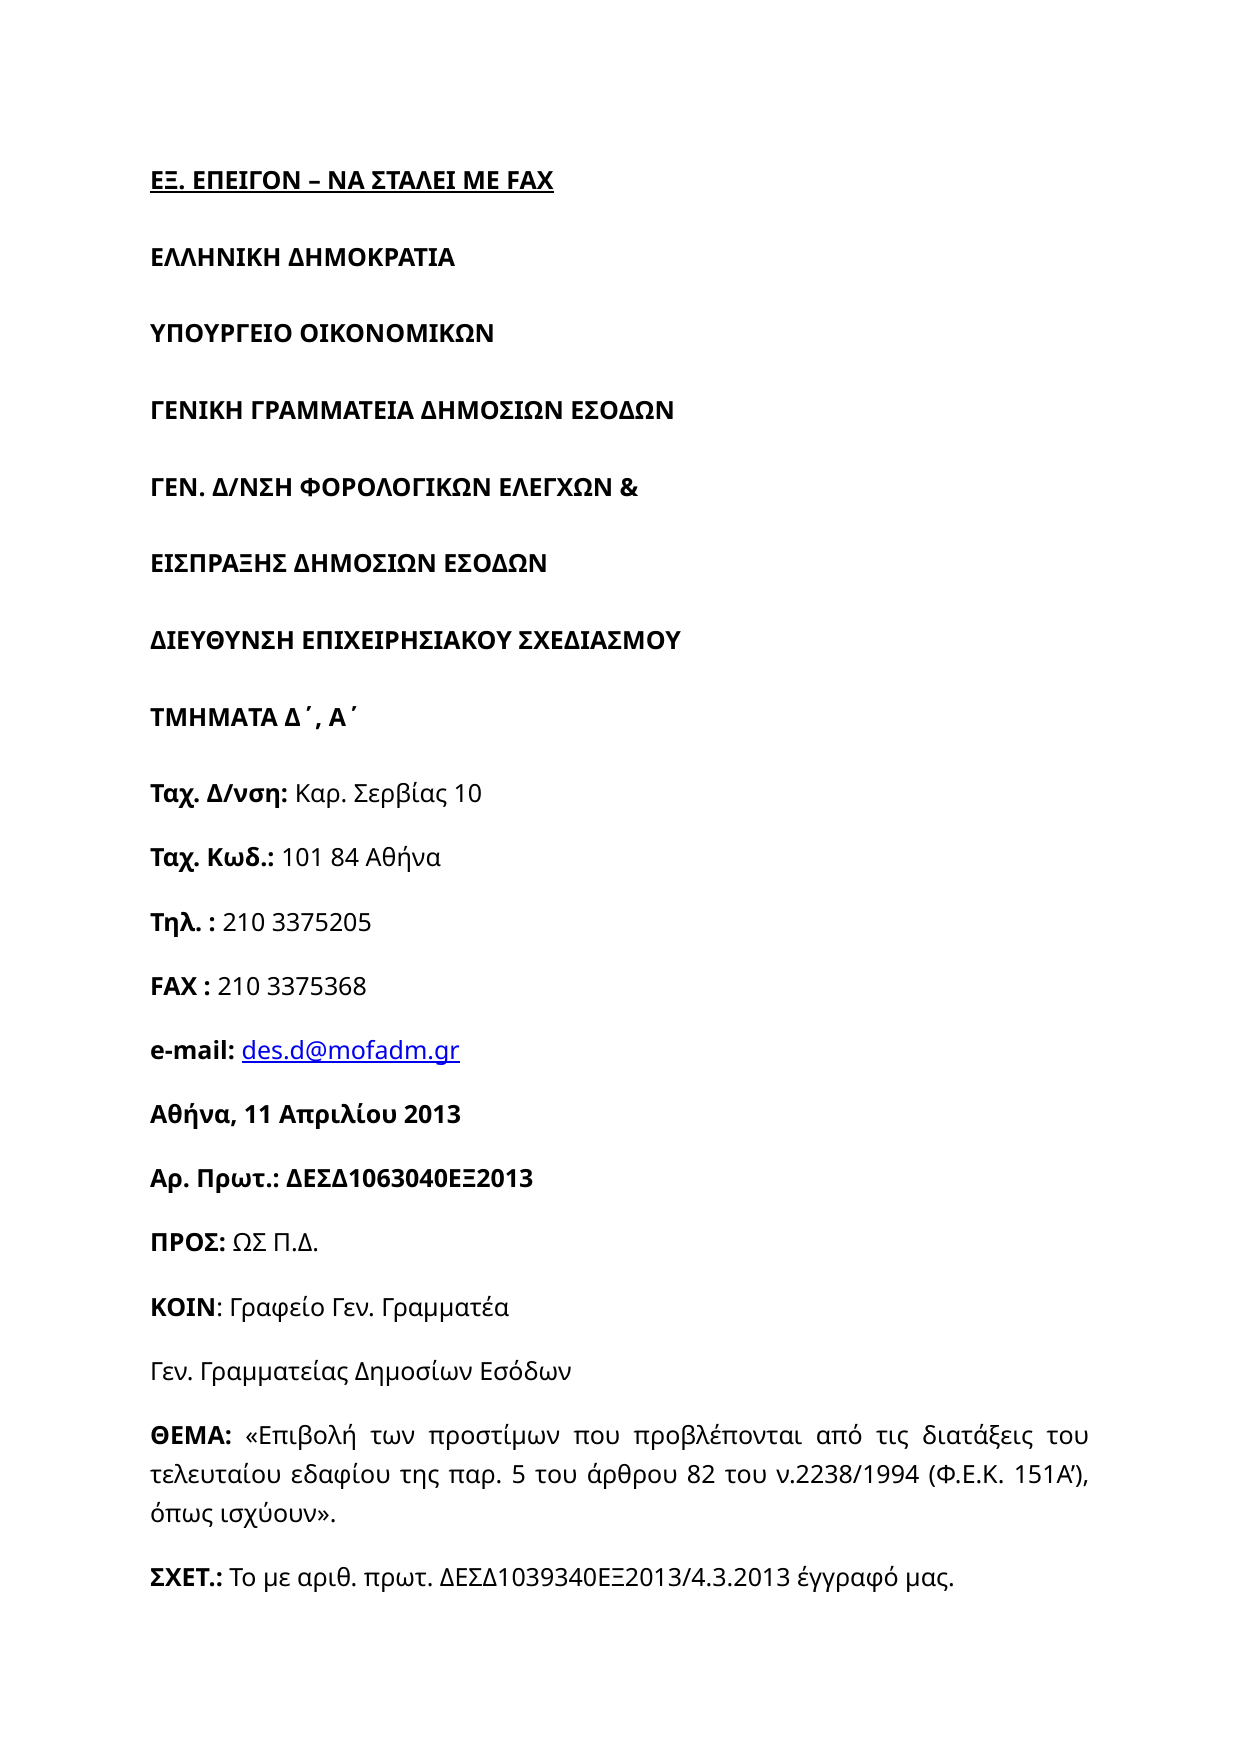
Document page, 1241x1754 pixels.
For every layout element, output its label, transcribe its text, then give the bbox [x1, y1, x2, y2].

text ΠΡΟΣ: ΩΣ Π.Δ. [150, 1225, 1090, 1259]
title ΓΕΝΙΚΗ ΓΡΑΜΜΑΤΕΙΑ ΔΗΜΟΣΙΩΝ ΕΣΟΔΩΝ [150, 392, 1090, 427]
text Τηλ. : 210 3375205 [150, 904, 1090, 938]
title ΥΠΟΥΡΓΕΙΟ ΟΙΚΟΝΟΜΙΚΩΝ [150, 316, 1090, 350]
text ΣΧΕΤ.: Το με αριθ. πρωτ. ΔΕΣΔ1039340ΕΞ2013/4.3.2013 έγγραφό μας. [150, 1560, 1090, 1594]
text ΚΟΙΝ: Γραφείο Γεν. Γραμματέα [150, 1289, 1090, 1323]
text Αρ. Πρωτ.: ΔΕΣΔ1063040ΕΞ2013 [150, 1161, 1090, 1195]
text Ταχ. Δ/νση: Καρ. Σερβίας 10 [150, 776, 1090, 810]
text Ταχ. Κωδ.: 101 84 Αθήνα [150, 840, 1090, 874]
title ΕΛΛΗΝΙΚΗ ΔΗΜΟΚΡΑΤΙΑ [150, 239, 1090, 273]
text Αθήνα, 11 Απριλίου 2013 [150, 1097, 1090, 1131]
text FAX : 210 3375368 [150, 968, 1090, 1002]
title ΔΙΕΥΘΥΝΣΗ ΕΠΙΧΕΙΡΗΣΙΑΚΟΥ ΣΧΕΔΙΑΣΜΟΥ [150, 622, 1090, 657]
title ΕΞ. ΕΠΕΙΓΟΝ – ΝΑ ΣΤΑΛΕΙ ΜΕ FAX [150, 162, 1090, 197]
title ΤΜΗΜAΤΑ Δ΄, Α΄ [150, 699, 1090, 733]
text Γεν. Γραμματείας Δημοσίων Εσόδων [150, 1353, 1090, 1387]
title ΕΙΣΠΡΑΞΗΣ ΔΗΜΟΣΙΩΝ ΕΣΟΔΩΝ [150, 546, 1090, 580]
title ΓΕΝ. Δ/ΝΣΗ ΦΟΡΟΛΟΓΙΚΩΝ ΕΛΕΓΧΩΝ & [150, 469, 1090, 503]
text e-mail: des.d@mofadm.gr [150, 1032, 1090, 1067]
text ΘΕΜΑ: «Επιβολή των προστίμων που προβλέπονται από τις διατάξεις του τελευταίου εδαφίου της παρ. 5 του άρθρου 82 του ν.2238/1994 (Φ.Ε.Κ. 151Α’), όπως ισχύουν». [150, 1417, 1090, 1530]
